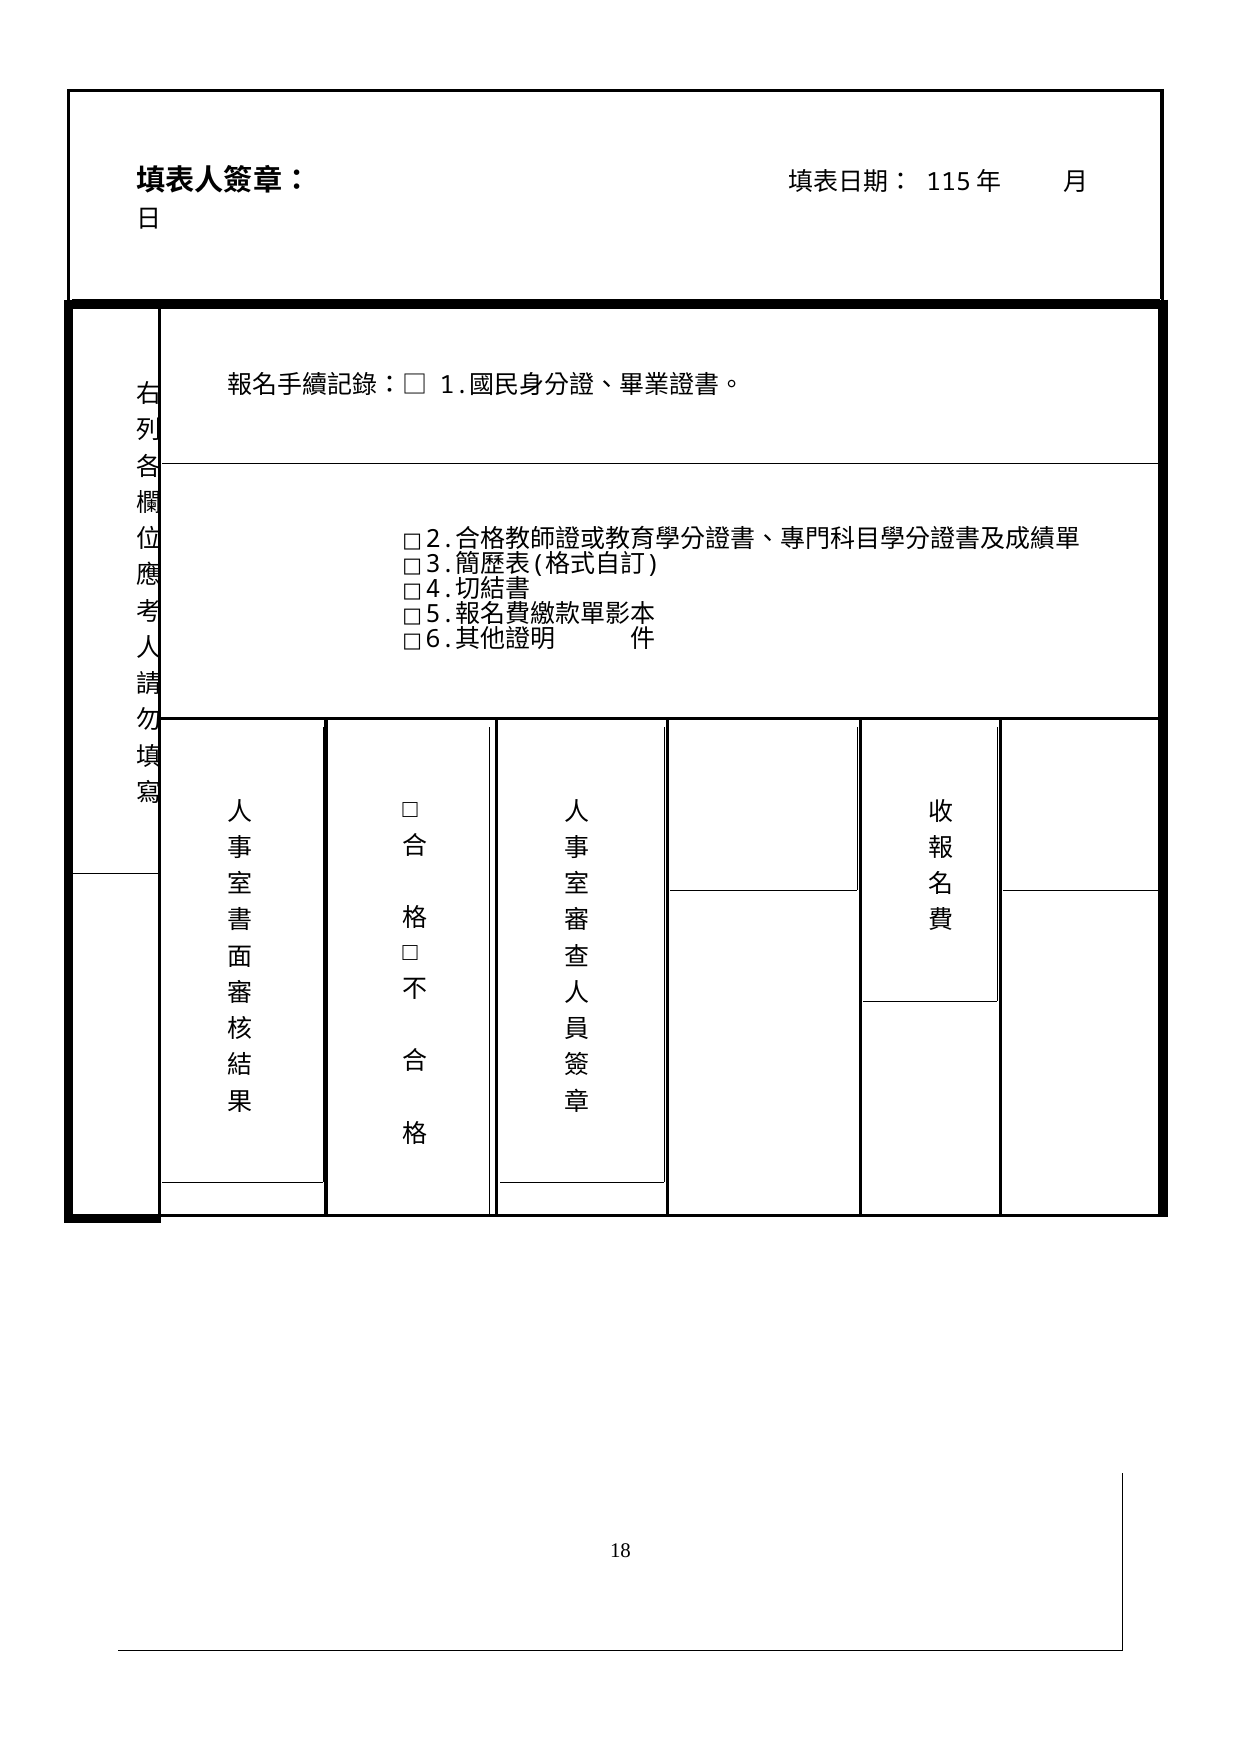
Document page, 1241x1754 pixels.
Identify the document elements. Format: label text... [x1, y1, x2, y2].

table_cell 填表人簽章： 填表日期： 115年 月 日 [70, 92, 1160, 299]
table_cell 報名手續記錄：□ 1.國民身分證、畢業證書。 2.合格教師證或教育學分證書、專門科目學分證書及成績單 3.簡歷表(格式自訂) 4.切結書 5.報名費繳款單影本 6.其他證明 件 [161, 309, 1158, 717]
table_cell [1002, 720, 1158, 1214]
table_cell 收報 名費 [862, 720, 999, 1214]
table_cell [669, 720, 859, 1214]
table_cell 右 列 各 欄 位 應 考 人 請 勿 填 寫 [73, 874, 158, 1214]
table_cell 人事室審查 人員簽章 [498, 720, 666, 1214]
table_cell □ 合 格 □ 不 合 格 [328, 720, 495, 1214]
table_cell 人事室書面 審核結果 [161, 720, 324, 1214]
table_cell 右 列 各 欄 位 應 考 人 請 勿 填 寫 [73, 309, 158, 873]
